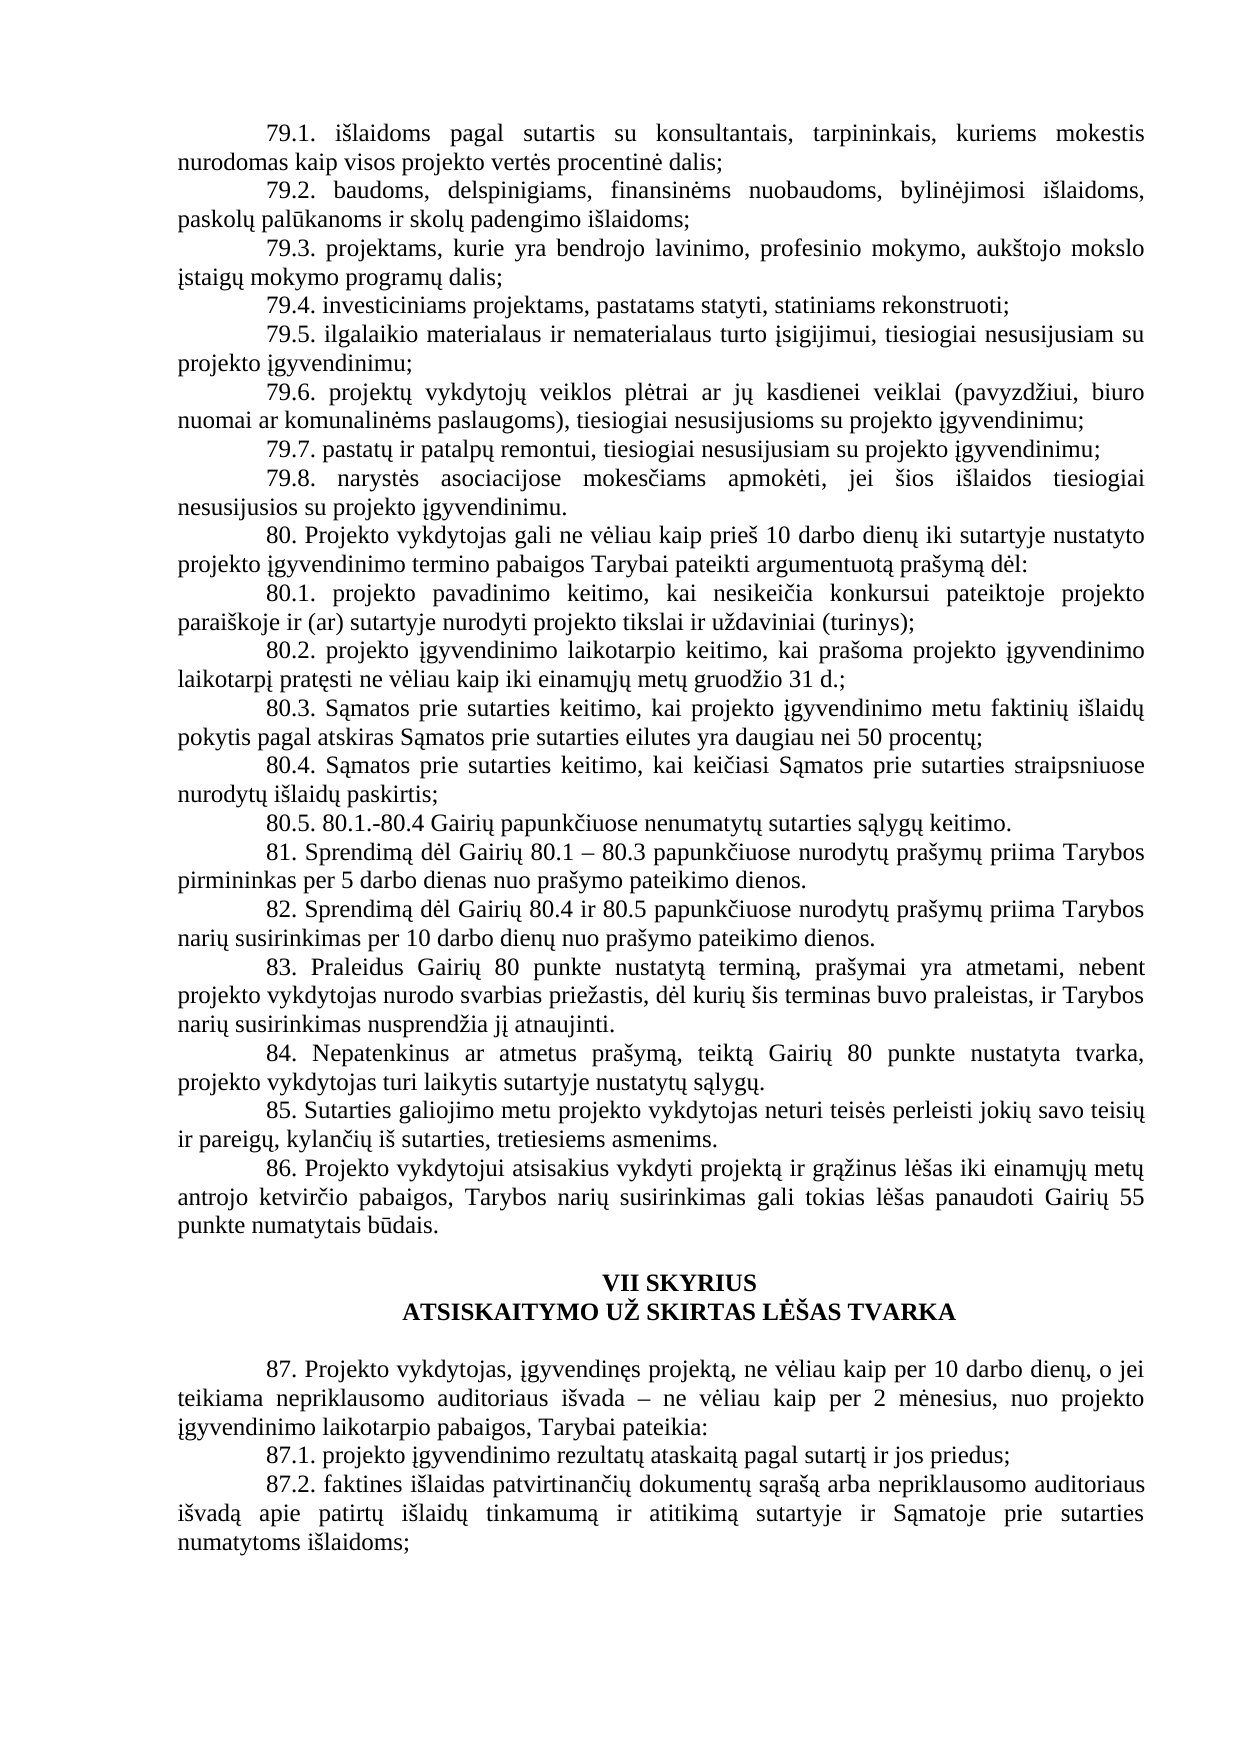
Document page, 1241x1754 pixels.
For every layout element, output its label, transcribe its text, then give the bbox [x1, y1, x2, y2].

text 79.8. narystės asociacijose mokesčiams apmokėti, jei šios išlaidos tiesiogiai nesusijusios su projekto įgyvendinimu. [177, 463, 1146, 521]
text 80.1. projekto pavadinimo keitimo, kai nesikeičia konkursui pateiktoje projekto paraiškoje ir (ar) sutartyje nurodyti projekto tikslai ir uždaviniai (turinys); [177, 578, 1146, 636]
text 80. Projekto vykdytojas gali ne vėliau kaip prieš 10 darbo dienų iki sutartyje nustatyto projekto įgyvendinimo termino pabaigos Tarybai pateikti argumentuotą prašymą dėl: [177, 521, 1146, 578]
text 87.1. projekto įgyvendinimo rezultatų ataskaitą pagal sutartį ir jos priedus; [177, 1441, 1146, 1469]
text 79.3. projektams, kurie yra bendrojo lavinimo, profesinio mokymo, aukštojo mokslo įstaigų mokymo programų dalis; [177, 233, 1146, 291]
text 80.5. 80.1.-80.4 Gairių papunkčiuose nenumatytų sutarties sąlygų keitimo. [177, 808, 1146, 837]
text 80.3. Sąmatos prie sutarties keitimo, kai projekto įgyvendinimo metu faktinių išlaidų pokytis pagal atskiras Sąmatos prie sutarties eilutes yra daugiau nei 50 procentų; [177, 693, 1146, 751]
text 80.2. projekto įgyvendinimo laikotarpio keitimo, kai prašoma projekto įgyvendinimo laikotarpį pratęsti ne vėliau kaip iki einamųjų metų gruodžio 31 d.; [177, 636, 1146, 693]
text 79.5. ilgalaikio materialaus ir nematerialaus turto įsigijimui, tiesiogiai nesusijusiam su projekto įgyvendinimu; [177, 319, 1146, 377]
text 85. Sutarties galiojimo metu projekto vykdytojas neturi teisės perleisti jokių savo teisių ir pareigų, kylančių iš sutarties, tretiesiems asmenims. [177, 1096, 1146, 1153]
text 87.2. faktines išlaidas patvirtinančių dokumentų sąrašą arba nepriklausomo auditoriaus išvadą apie patirtų išlaidų tinkamumą ir atitikimą sutartyje ir Sąmatoje prie sutarties numatytoms išlaidoms; [177, 1469, 1146, 1556]
text 80.4. Sąmatos prie sutarties keitimo, kai keičiasi Sąmatos prie sutarties straipsniuose nurodytų išlaidų paskirtis; [177, 751, 1146, 808]
text 82. Sprendimą dėl Gairių 80.4 ir 80.5 papunkčiuose nurodytų prašymų priima Tarybos narių susirinkimas per 10 darbo dienų nuo prašymo pateikimo dienos. [177, 894, 1146, 952]
text 81. Sprendimą dėl Gairių 80.1 – 80.3 papunkčiuose nurodytų prašymų priima Tarybos pirmininkas per 5 darbo dienas nuo prašymo pateikimo dienos. [177, 837, 1146, 894]
text 83. Praleidus Gairių 80 punkte nustatytą terminą, prašymai yra atmetami, nebent projekto vykdytojas nurodo svarbias priežastis, dėl kurių šis terminas buvo praleistas, ir Tarybos narių susirinkimas nusprendžia jį atnaujinti. [177, 952, 1146, 1038]
text 79.1. išlaidoms pagal sutartis su konsultantais, tarpininkais, kuriems mokestis nurodomas kaip visos projekto vertės procentinė dalis; [177, 118, 1146, 176]
text 79.2. baudoms, delspinigiams, finansinėms nuobaudoms, bylinėjimosi išlaidoms, paskolų palūkanoms ir skolų padengimo išlaidoms; [177, 176, 1146, 233]
text 87. Projekto vykdytojas, įgyvendinęs projektą, ne vėliau kaip per 10 darbo dienų, o jei teikiama nepriklausomo auditoriaus išvada – ne vėliau kaip per 2 mėnesius, nuo projekto įgyvendinimo laikotarpio pabaigos, Tarybai pateikia: [177, 1354, 1146, 1441]
text 86. Projekto vykdytojui atsisakius vykdyti projektą ir grąžinus lėšas iki einamųjų metų antrojo ketvirčio pabaigos, Tarybos narių susirinkimas gali tokias lėšas panaudoti Gairių 55 punkte numatytais būdais. [177, 1153, 1146, 1239]
text 79.7. pastatų ir patalpų remontui, tiesiogiai nesusijusiam su projekto įgyvendinimu; [177, 434, 1146, 463]
text ATSISKAITYMO UŽ SKIRTAS LĖŠAS TVARKA [177, 1297, 1181, 1326]
text 79.6. projektų vykdytojų veiklos plėtrai ar jų kasdienei veiklai (pavyzdžiui, biuro nuomai ar komunalinėms paslaugoms), tiesiogiai nesusijusioms su projekto įgyvendinimu; [177, 377, 1146, 434]
text VII SKYRIUS [177, 1268, 1181, 1297]
text 84. Nepatenkinus ar atmetus prašymą, teiktą Gairių 80 punkte nustatyta tvarka, projekto vykdytojas turi laikytis sutartyje nustatytų sąlygų. [177, 1038, 1146, 1096]
text 79.4. investiciniams projektams, pastatams statyti, statiniams rekonstruoti; [177, 291, 1146, 319]
